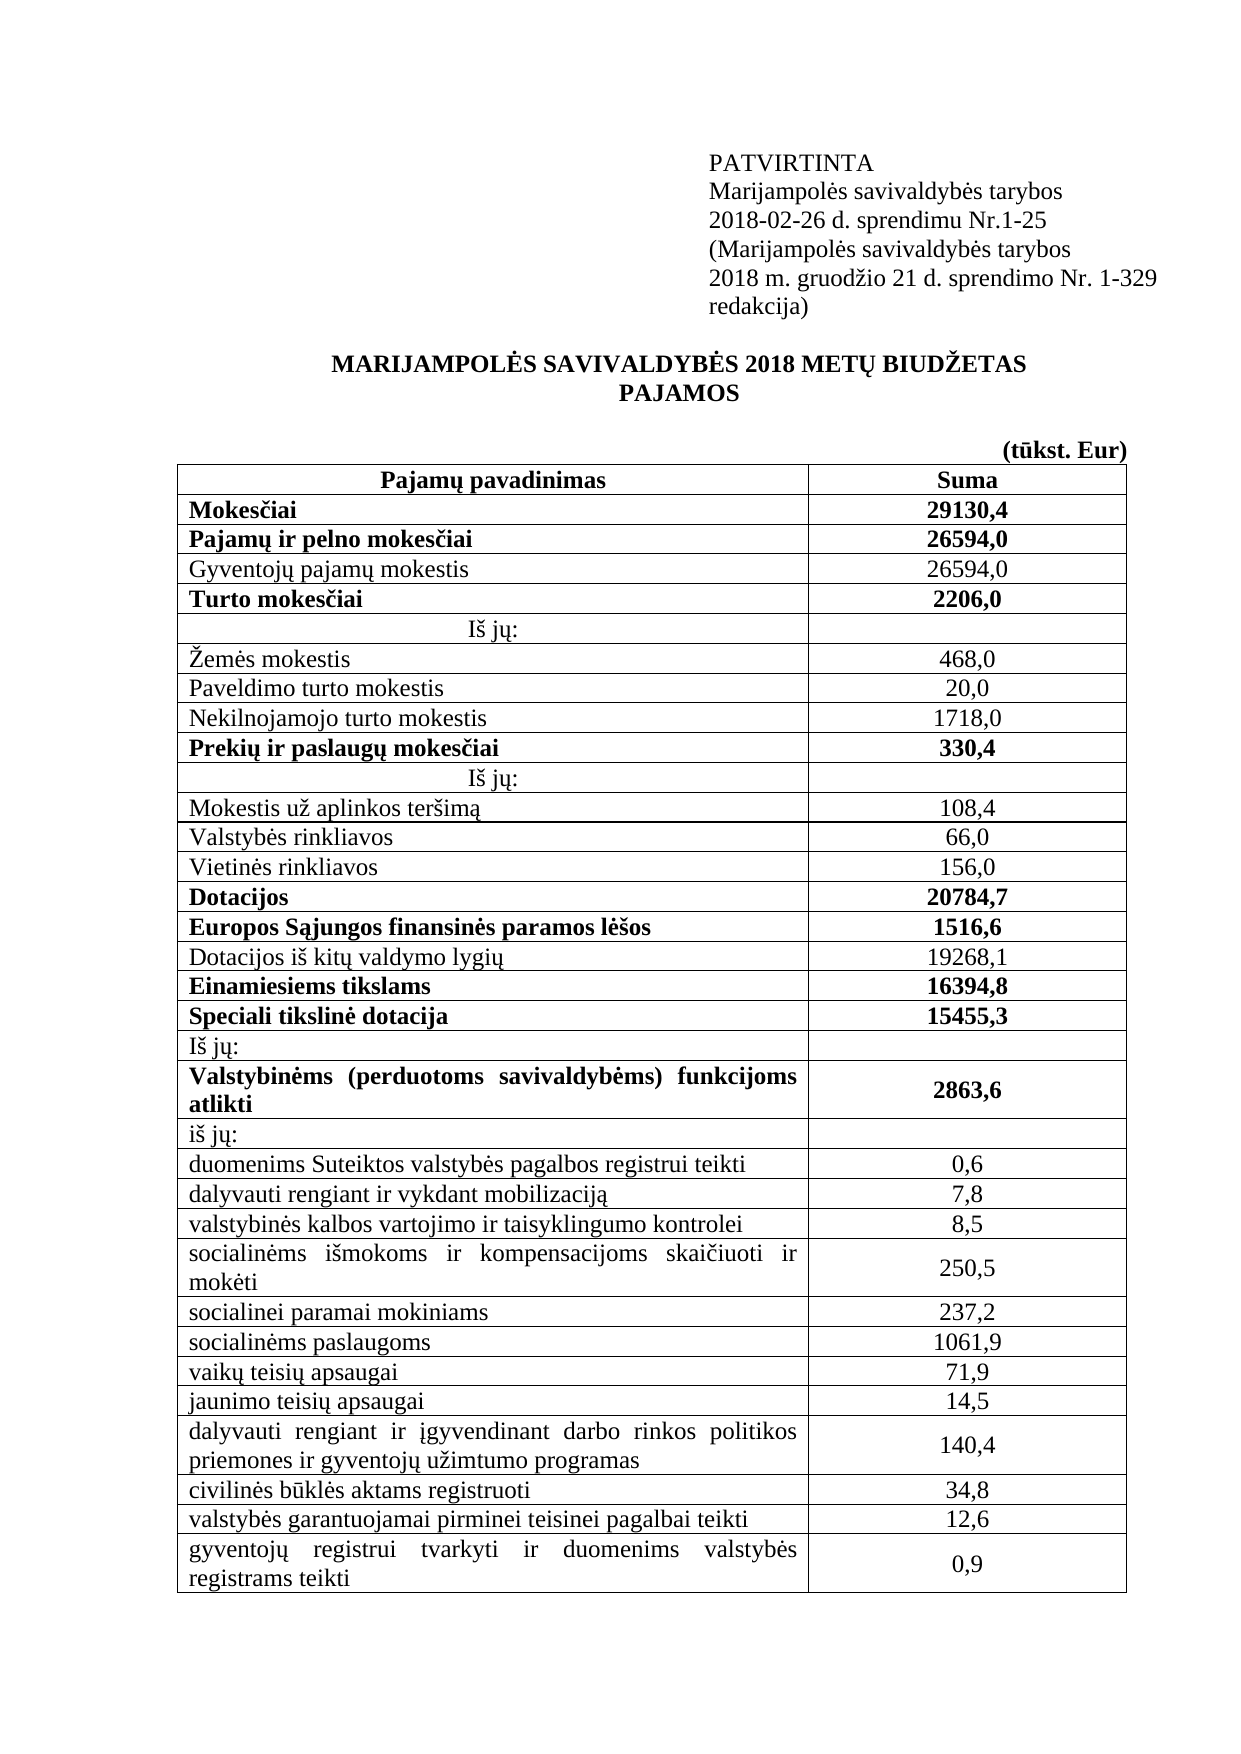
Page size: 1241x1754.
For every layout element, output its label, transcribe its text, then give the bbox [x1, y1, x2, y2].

text MARIJAMPOLĖS SAVIVALDYBĖS 2018 METŲ BIUDŽETAS [177, 349, 1181, 378]
table_cell Valstybinėms (perduotoms savivaldybėms) funkcijoms atlikti [178, 1061, 808, 1118]
table_cell 108,4 [809, 793, 1126, 821]
table_cell Nekilnojamojo turto mokestis [178, 703, 808, 732]
table_cell Dotacijos iš kitų valdymo lygių [178, 942, 808, 970]
text PAJAMOS [177, 378, 1181, 406]
table_cell [809, 614, 1126, 643]
table_cell 14,5 [809, 1386, 1126, 1415]
table_cell 20,0 [809, 674, 1126, 702]
table_header Pajamų pavadinimas [178, 465, 808, 494]
table_cell 468,0 [809, 644, 1126, 672]
table_cell civilinės būklės aktams registruoti [178, 1475, 808, 1503]
table_cell 71,9 [809, 1357, 1126, 1385]
table_cell 20784,7 [809, 882, 1126, 911]
table_cell socialinėms paslaugoms [178, 1327, 808, 1356]
table_cell dalyvauti rengiant ir įgyvendinant darbo rinkos politikos priemones ir gyventojų užimtumo programas [178, 1416, 808, 1474]
table_cell 15455,3 [809, 1001, 1126, 1030]
table_cell Europos Sąjungos finansinės paramos lėšos [178, 912, 808, 941]
table_cell 19268,1 [809, 942, 1126, 970]
table_cell [809, 763, 1126, 792]
table_cell dalyvauti rengiant ir vykdant mobilizaciją [178, 1179, 808, 1208]
table_cell Paveldimo turto mokestis [178, 674, 808, 702]
table_cell Turto mokesčiai [178, 584, 808, 613]
table_cell [809, 1031, 1126, 1060]
table_cell Einamiesiems tikslams [178, 971, 808, 1000]
table_cell Mokesčiai [178, 495, 808, 523]
table_cell 34,8 [809, 1475, 1126, 1503]
table_cell vaikų teisių apsaugai [178, 1357, 808, 1385]
table_cell 2206,0 [809, 584, 1126, 613]
table_cell Prekių ir paslaugų mokesčiai [178, 733, 808, 762]
table_cell 0,6 [809, 1149, 1126, 1178]
table_cell Vietinės rinkliavos [178, 852, 808, 881]
table_cell 26594,0 [809, 554, 1126, 583]
text 2018-02-26 d. sprendimu Nr.1-25 [709, 205, 1181, 234]
table_cell 2863,6 [809, 1061, 1126, 1118]
table_cell socialinei paramai mokiniams [178, 1297, 808, 1326]
table_cell duomenims Suteiktos valstybės pagalbos registrui teikti [178, 1149, 808, 1178]
table_cell gyventojų registrui tvarkyti ir duomenims valstybės registrams teikti [178, 1534, 808, 1592]
text redakcija) [709, 291, 1181, 320]
table_cell Mokestis už aplinkos teršimą [178, 793, 808, 821]
table_cell 7,8 [809, 1179, 1126, 1208]
table_cell valstybinės kalbos vartojimo ir taisyklingumo kontrolei [178, 1209, 808, 1237]
table_cell Iš jų: [178, 763, 808, 792]
table_cell 156,0 [809, 852, 1126, 881]
table_cell [809, 1119, 1126, 1148]
table_cell 237,2 [809, 1297, 1126, 1326]
table_cell valstybės garantuojamai pirminei teisinei pagalbai teikti [178, 1505, 808, 1533]
table_cell jaunimo teisių apsaugai [178, 1386, 808, 1415]
table_cell Dotacijos [178, 882, 808, 911]
table_cell 1718,0 [809, 703, 1126, 732]
table_cell 8,5 [809, 1209, 1126, 1237]
table_cell 0,9 [809, 1534, 1126, 1592]
table_cell Gyventojų pajamų mokestis [178, 554, 808, 583]
text 2018 m. gruodžio 21 d. sprendimo Nr. 1-329 [709, 263, 1181, 291]
text (tūkst. Eur) [177, 435, 1181, 464]
text PATVIRTINTA [709, 148, 1181, 176]
table_cell 250,5 [809, 1239, 1126, 1296]
table_cell 1061,9 [809, 1327, 1126, 1356]
table_cell 66,0 [809, 823, 1126, 851]
table_cell 1516,6 [809, 912, 1126, 941]
table_cell Žemės mokestis [178, 644, 808, 672]
table_cell 29130,4 [809, 495, 1126, 523]
table_cell Pajamų ir pelno mokesčiai [178, 525, 808, 553]
table_cell Iš jų: [178, 614, 808, 643]
table_cell 12,6 [809, 1505, 1126, 1533]
text (Marijampolės savivaldybės tarybos [709, 234, 1181, 263]
table_cell 330,4 [809, 733, 1126, 762]
table_cell 26594,0 [809, 525, 1126, 553]
table_cell Iš jų: [178, 1031, 808, 1060]
text Marijampolės savivaldybės tarybos [709, 176, 1181, 205]
table_cell 140,4 [809, 1416, 1126, 1474]
table_cell 16394,8 [809, 971, 1126, 1000]
table_cell socialinėms išmokoms ir kompensacijoms skaičiuoti ir mokėti [178, 1239, 808, 1296]
table_header Suma [809, 465, 1126, 494]
table_cell Speciali tikslinė dotacija [178, 1001, 808, 1030]
table_cell Valstybės rinkliavos [178, 823, 808, 851]
table_cell iš jų: [178, 1119, 808, 1148]
